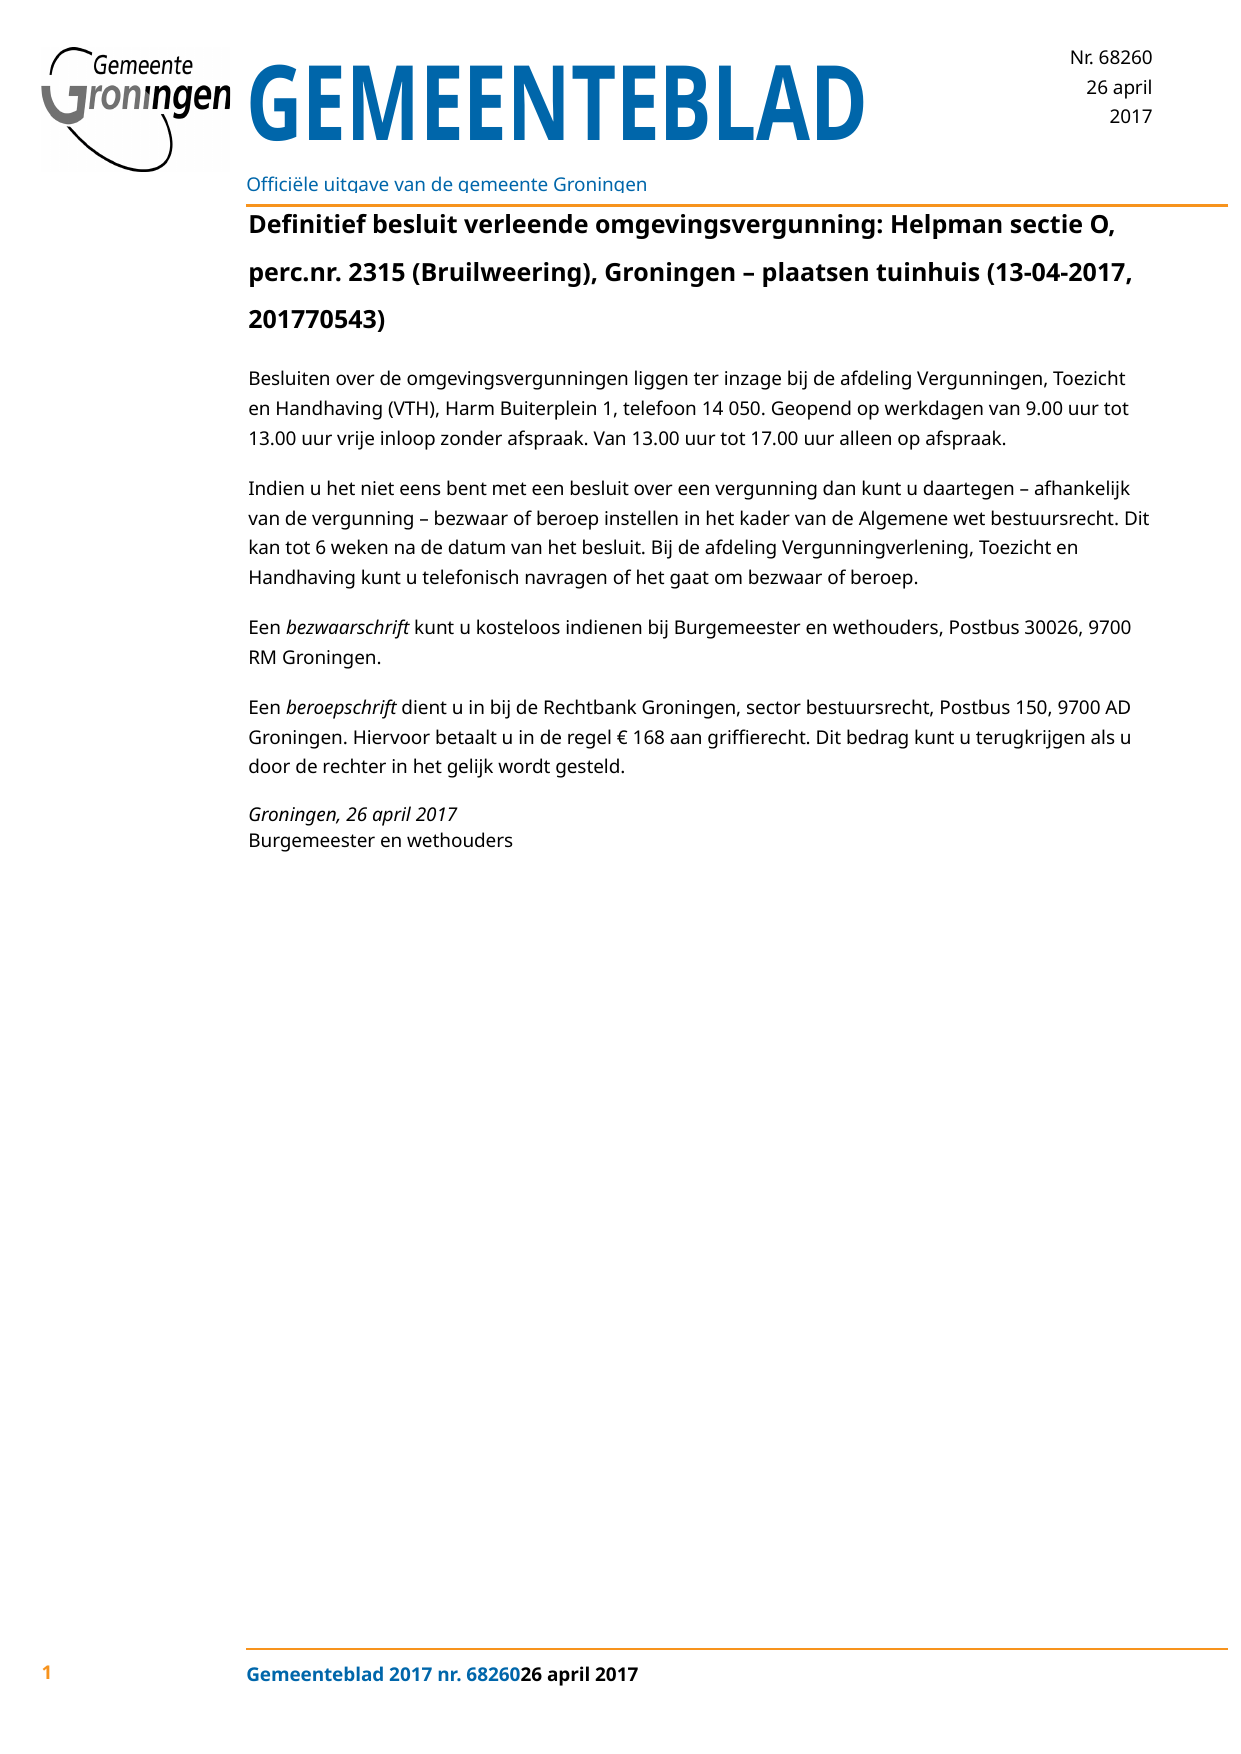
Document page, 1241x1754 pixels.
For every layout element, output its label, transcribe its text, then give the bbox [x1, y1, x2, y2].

text Indien u het niet eens bent met een besluit over een vergunning dan kunt u daartegen – afhankelijk van de vergunning – bezwaar of beroep instellen in het kader van de Algemene wet bestuursrecht. Dit kan tot 6 weken na de datum van het besluit. Bij de afdeling Vergunningverlening, Toezicht en Handhaving kunt u telefonisch navragen of het gaat om bezwaar of beroep. [248, 475, 1152, 589]
text Besluiten over de omgevingsvergunningen liggen ter inzage bij de afdeling Vergunningen, Toezicht en Handhaving (VTH), Harm Buiterplein 1, telefoon 14 050. Geopend op werkdagen van 9.00 uur tot 13.00 uur vrije inloop zonder afspraak. Van 13.00 uur tot 17.00 uur alleen op afspraak. [248, 366, 1152, 450]
text Definitief besluit verleende omgevingsvergunning: Helpman sectie O, perc.nr. 2315 (Bruilweering), Groningen – plaatsen tuinhuis (13-04-2017, 201770543) [248, 207, 1152, 336]
text Burgemeester en wethouders [248, 827, 1152, 853]
picture [41, 47, 231, 172]
text Een beroepschrift dient u in bij de Rechtbank Groningen, sector bestuursrecht, Postbus 150, 9700 AD Groningen. Hiervoor betaalt u in de regel € 168 aan griffierecht. Dit bedrag kunt u terugkrijgen als u door de rechter in het gelijk wordt gesteld. [248, 694, 1152, 779]
text Een bezwaarschrift kunt u kosteloos indienen bij Burgemeester en wethouders, Postbus 30026, 9700 RM Groningen. [248, 614, 1152, 669]
text Groningen, 26 april 2017 [248, 801, 1152, 827]
